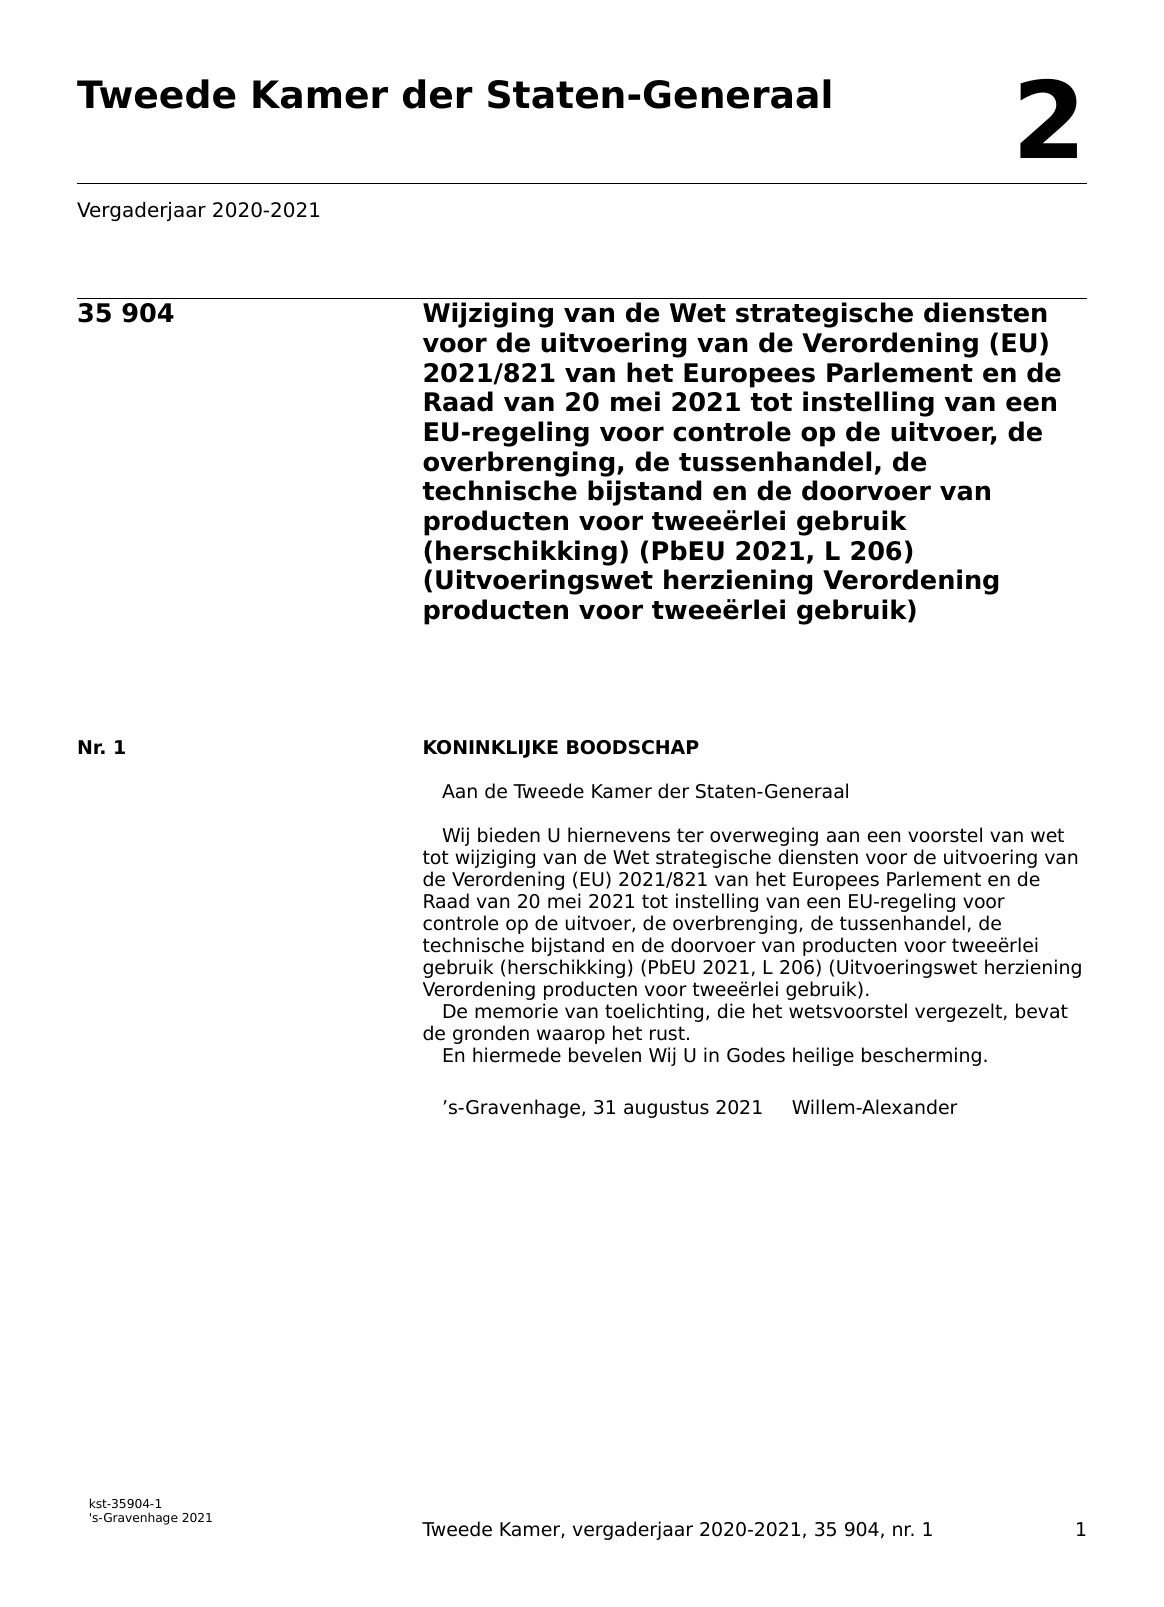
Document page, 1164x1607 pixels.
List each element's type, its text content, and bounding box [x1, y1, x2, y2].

text kst-35904-1 [88, 1497, 323, 1511]
subtitle Nr. 1 KONINKLIJKE BOODSCHAP [77, 737, 1087, 758]
text Aan de Tweede Kamer der Staten-Generaal [422, 781, 1087, 803]
table_header 2 [886, 59, 1087, 183]
subtitle 35 904 Wijziging van de Wet strategische diensten voor de uitvoering van de Verordening (EU) 2021/821 van het Europees Parlement en de Raad van 20 mei 2021 tot instelling van een EU-regeling voor controle op de uitvoer, de overbrenging, de tussenhandel, de technische bijstand en de doorvoer van producten voor tweeërlei gebruik (herschikking) (PbEU 2021, L 206) (Uitvoeringswet herziening Verordening producten voor tweeërlei gebruik) [77, 299, 1087, 626]
text Wij bieden U hiernevens ter overweging aan een voorstel van wet tot wijziging van de Wet strategische diensten voor de uitvoering van de Verordening (EU) 2021/821 van het Europees Parlement en de Raad van 20 mei 2021 tot instelling van een EU-regeling voor controle op de uitvoer, de overbrenging, de tussenhandel, de technische bijstand en de doorvoer van producten voor tweeërlei gebruik (herschikking) (PbEU 2021, L 206) (Uitvoeringswet herziening Verordening producten voor tweeërlei gebruik). [422, 825, 1087, 1001]
text ’s-Gravenhage, 31 augustus 2021 Willem-Alexander [422, 1097, 1087, 1119]
table_header Tweede Kamer der Staten-Generaal [77, 59, 886, 183]
text 's-Gravenhage 2021 [88, 1511, 323, 1525]
text De memorie van toelichting, die het wetsvoorstel vergezelt, bevat de gronden waarop het rust. [422, 1001, 1087, 1045]
table_cell Vergaderjaar 2020-2021 [77, 184, 1087, 298]
text En hiermede bevelen Wij U in Godes heilige bescherming. [422, 1045, 1087, 1067]
